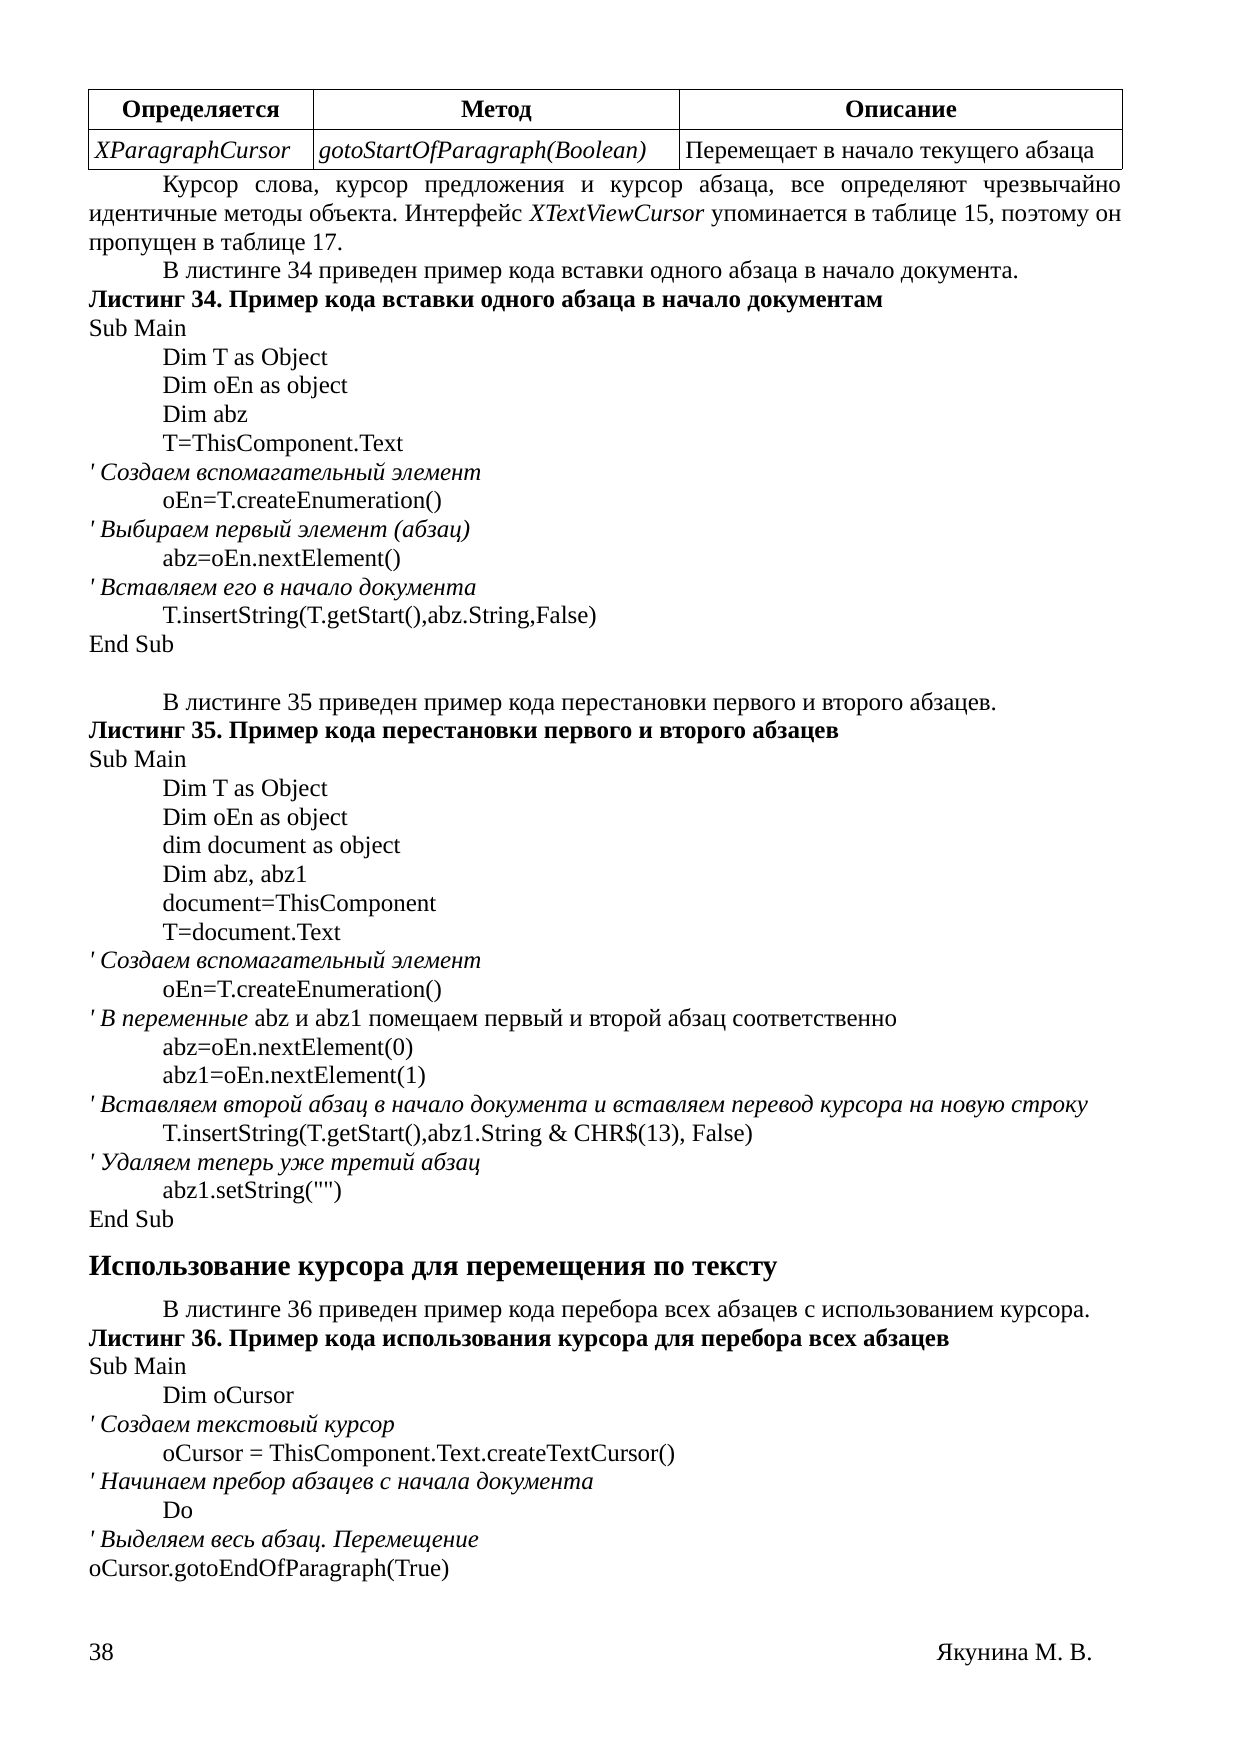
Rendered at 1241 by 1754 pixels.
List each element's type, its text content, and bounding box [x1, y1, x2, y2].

text ' Начинаем пребор абзацев с начала документа [88, 1466, 1122, 1495]
text ' В переменные abz и abz1 помещаем первый и второй абзац соответственно [88, 1003, 1122, 1032]
text Курсор слова, курсор предложения и курсор абзаца, все определяют чрезвычайно идентичные методы объекта. Интерфейс XTextViewCursor упоминается в таблице 15, поэтому он пропущен в таблице 17. [88, 170, 1122, 256]
text В листинге 34 приведен пример кода вставки одного абзаца в начало документа. [88, 256, 1122, 284]
text ' Удаляем теперь уже третий абзац [88, 1147, 1122, 1176]
text Dim oEn as object [88, 802, 1122, 831]
text В листинге 35 приведен пример кода перестановки первого и второго абзацев. [88, 687, 1122, 716]
text Sub Main [88, 1351, 1122, 1380]
text oCursor = ThisComponent.Text.createTextCursor() [88, 1438, 1122, 1466]
text abz1.setString("") [88, 1176, 1122, 1204]
text oCursor.gotoEndOfParagraph(True) [88, 1553, 1122, 1581]
text ' Создаем вспомагательный элемент [88, 946, 1122, 974]
text Dim abz [88, 399, 1122, 428]
table_cell Перемещает в начало текущего абзаца [680, 130, 1122, 169]
text oEn=T.createEnumeration() [88, 486, 1122, 514]
table_cell gotoStartOfParagraph(Boolean) [314, 130, 679, 169]
text T=ThisComponent.Text [88, 428, 1122, 457]
text ' Создаем текстовый курсор [88, 1409, 1122, 1438]
text abz=oEn.nextElement(0) [88, 1032, 1122, 1061]
text abz=oEn.nextElement() [88, 543, 1122, 572]
text T.insertString(T.getStart(),abz.String,False) [88, 601, 1122, 629]
text T=document.Text [88, 917, 1122, 946]
text Листинг 35. Пример кода перестановки первого и второго абзацев [88, 716, 1122, 744]
text Do [88, 1495, 1122, 1524]
text Dim abz, abz1 [88, 859, 1122, 888]
text ' Выбираем первый элемент (абзац) [88, 514, 1122, 543]
text document=ThisComponent [88, 888, 1122, 917]
table_header Описание [680, 90, 1122, 129]
text T.insertString(T.getStart(),abz1.String & CHR$(13), False) [88, 1118, 1122, 1147]
subtitle Использование курсора для перемещения по тексту [88, 1248, 1122, 1281]
table_header Метод [314, 90, 679, 129]
text ' Вставляем второй абзац в начало документа и вставляем перевод курсора на новую строку [88, 1089, 1122, 1118]
text В листинге 36 приведен пример кода перебора всех абзацев с использованием курсора. [88, 1294, 1122, 1323]
text dim document as object [88, 831, 1122, 859]
text Dim T as Object [88, 342, 1122, 371]
table_header Определяется [89, 90, 313, 129]
text Dim oCursor [88, 1380, 1122, 1409]
text Dim T as Object [88, 773, 1122, 802]
text ' Создаем вспомагательный элемент [88, 457, 1122, 486]
text End Sub [88, 1204, 1122, 1233]
text Листинг 36. Пример кода использования курсора для перебора всех абзацев [88, 1323, 1122, 1351]
text End Sub [88, 629, 1122, 658]
text ' Вставляем его в начало документа [88, 572, 1122, 601]
text ' Выделяем весь абзац. Перемещение [88, 1524, 1122, 1553]
text Dim oEn as object [88, 371, 1122, 399]
table_cell XParagraphCursor [89, 130, 313, 169]
text abz1=oEn.nextElement(1) [88, 1061, 1122, 1089]
text Sub Main [88, 744, 1122, 773]
text Листинг 34. Пример кода вставки одного абзаца в начало документам [88, 284, 1122, 313]
text Sub Main [88, 313, 1122, 342]
text oEn=T.createEnumeration() [88, 974, 1122, 1003]
